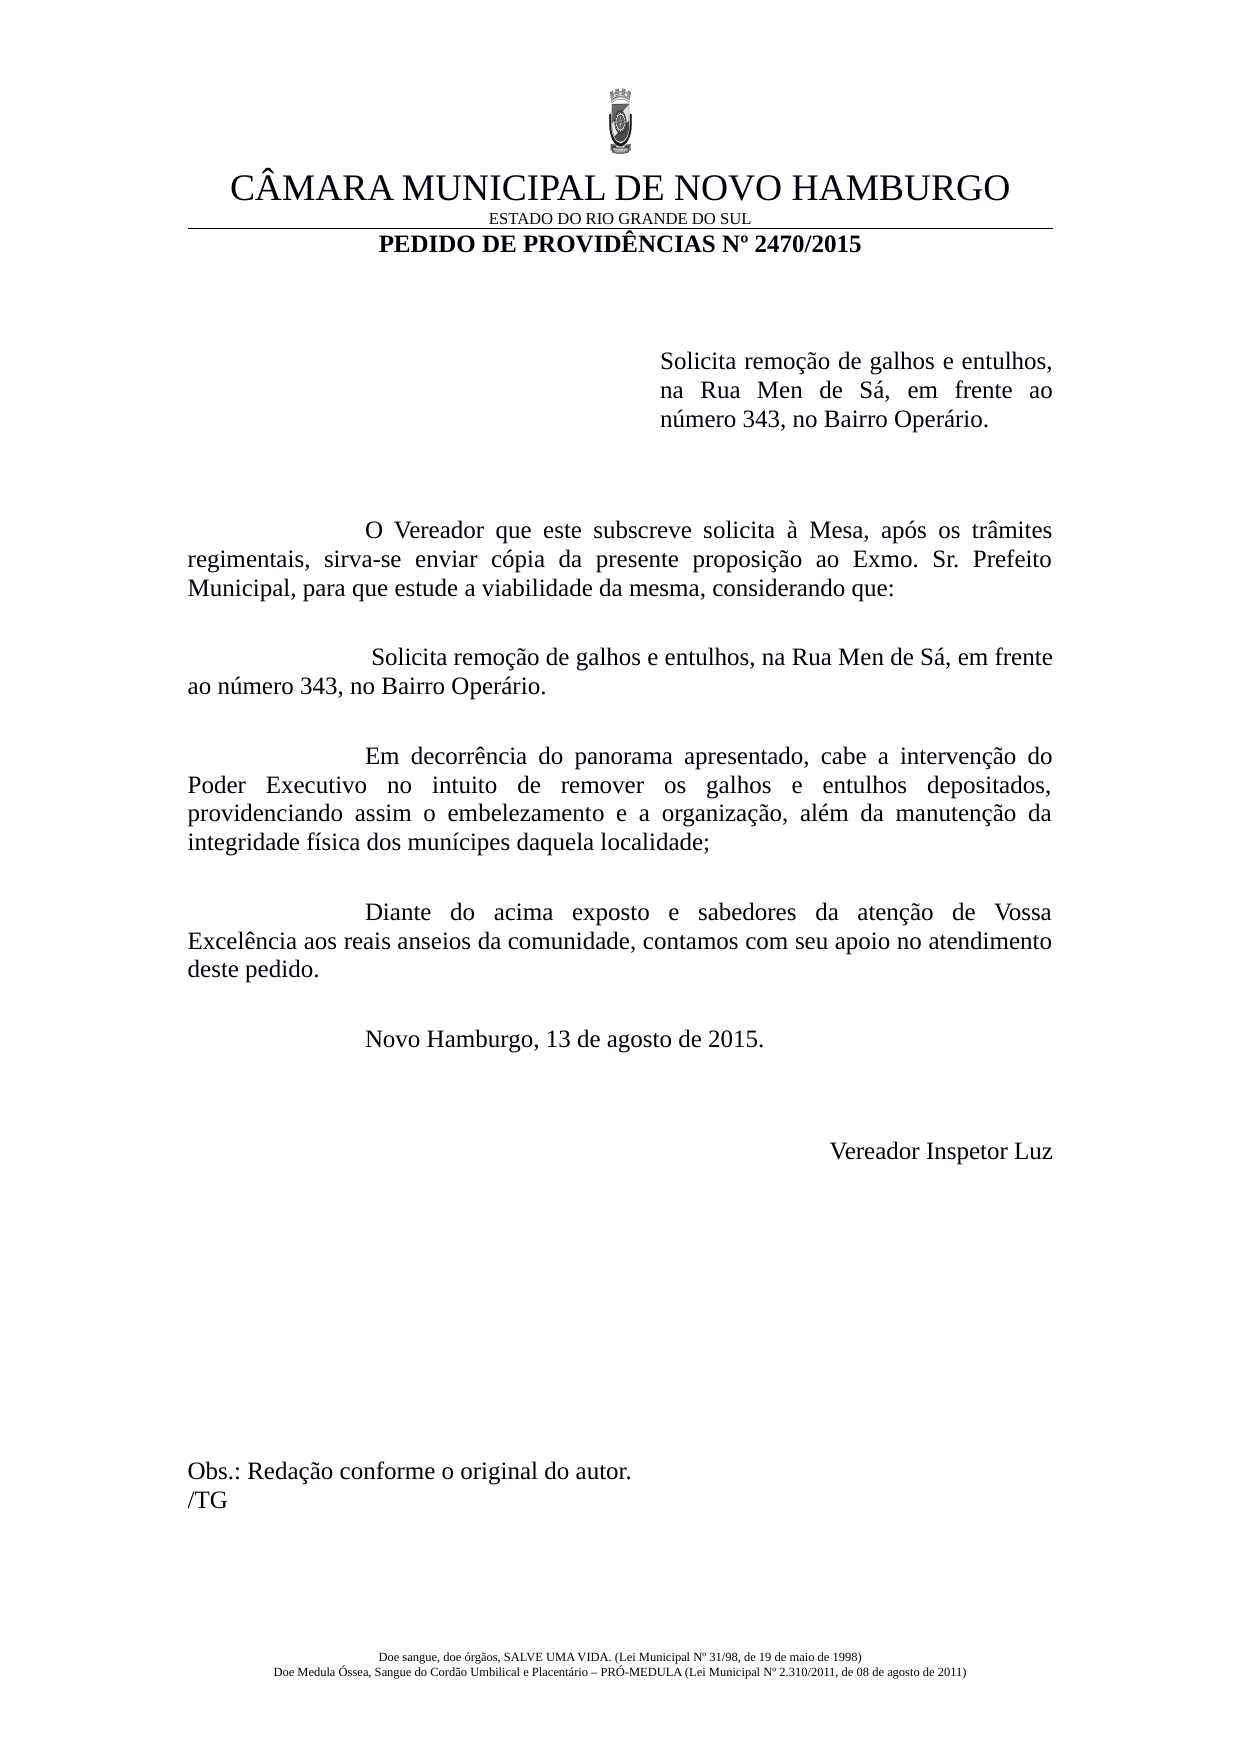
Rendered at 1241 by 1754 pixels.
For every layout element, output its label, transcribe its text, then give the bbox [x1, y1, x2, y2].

text Solicita remoção de galhos e entulhos, na Rua Men de Sá, em frente ao número 343, no Bairro Operário. [660, 346, 1053, 432]
text Em decorrência do panorama apresentado, cabe a intervenção do Poder Executivo no intuito de remover os galhos e entulhos depositados, providenciando assim o embelezamento e a organização, além da manutenção da integridade física dos munícipes daquela localidade; [187, 741, 1053, 856]
text Obs.: Redação conforme o original do autor. [187, 1456, 1053, 1485]
text Diante do acima exposto e sabedores da atenção de Vossa Excelência aos reais anseios da comunidade, contamos com seu apoio no atendimento deste pedido. [187, 897, 1053, 983]
text Vereador Inspetor Luz [778, 1136, 1053, 1164]
text /TG [187, 1485, 1053, 1514]
text O Vereador que este subscreve solicita à Mesa, após os trâmites regimentais, sirva-se enviar cópia da presente proposição ao Exmo. Sr. Prefeito Municipal, para que estude a viabilidade da mesma, considerando que: [187, 515, 1053, 601]
text Novo Hamburgo, 13 de agosto de 2015. [187, 1024, 1053, 1053]
text PEDIDO DE PROVIDÊNCIAS Nº 2470/2015 [187, 229, 1053, 258]
text Solicita remoção de galhos e entulhos, na Rua Men de Sá, em frente ao número 343, no Bairro Operário. [187, 642, 1053, 700]
